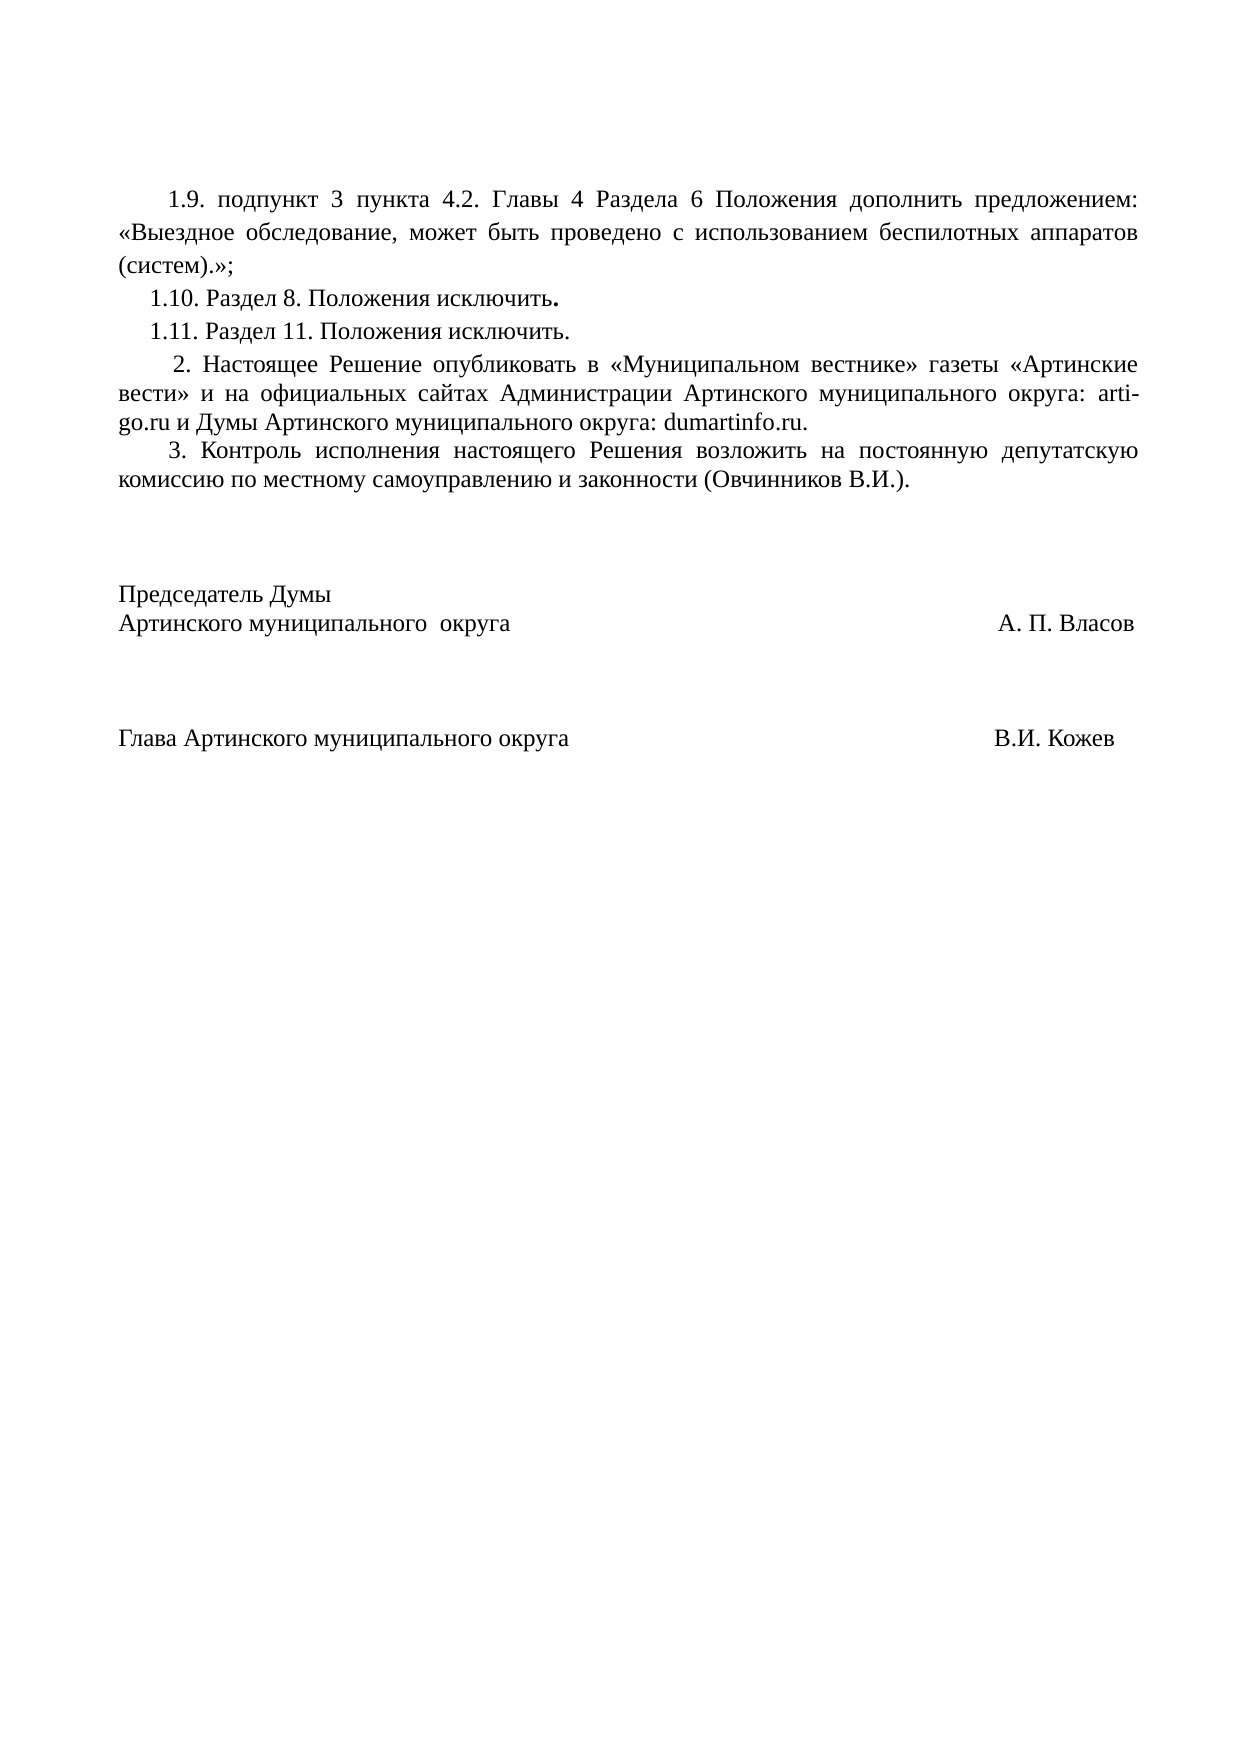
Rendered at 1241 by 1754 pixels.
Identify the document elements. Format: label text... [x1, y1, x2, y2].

text 1.9. подпункт 3 пункта 4.2. Главы 4 Раздела 6 Положения дополнить предложением: «Выездное обследование, может быть проведено с использованием беспилотных аппаратов (систем).»; [118, 184, 1139, 279]
text 3. Контроль исполнения настоящего Решения возложить на постоянную депутатскую комиссию по местному самоуправлению и законности (Овчинников В.И.). [118, 436, 1139, 493]
text Председатель Думы [118, 579, 1139, 608]
text 1.10. Раздел 8. Положения исключить. [118, 283, 1139, 312]
text 1.11. Раздел 11. Положения исключить. [118, 316, 1139, 345]
text Глава Артинского муниципального округа В.И. Кожев [118, 723, 1139, 752]
text 2. Настоящее Решение опубликовать в «Муниципальном вестнике» газеты «Артинские вести» и на официальных сайтах Администрации Артинского муниципального округа: arti-go.ru и Думы Артинского муниципального округа: dumartinfo.ru. [118, 349, 1139, 436]
text Артинского муниципального округа А. П. Власов [118, 608, 1139, 637]
